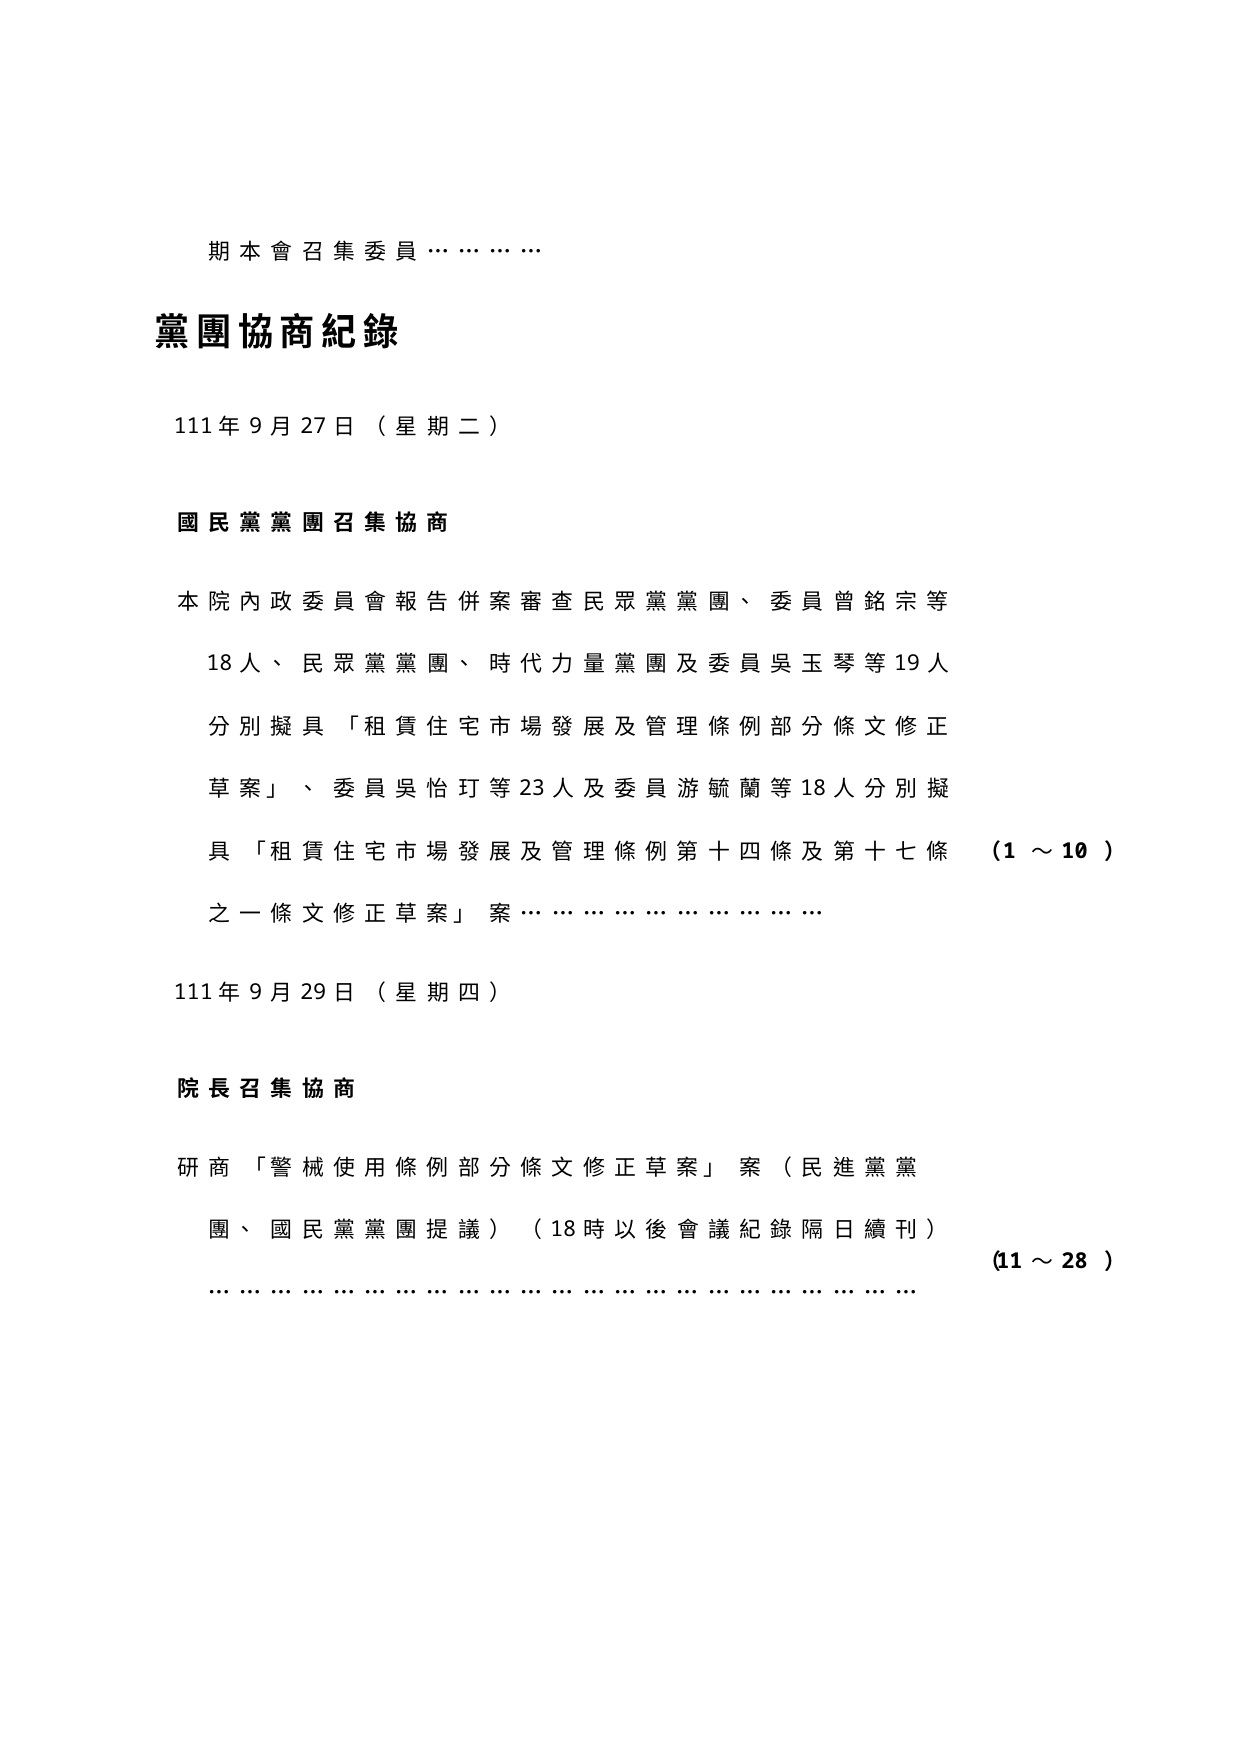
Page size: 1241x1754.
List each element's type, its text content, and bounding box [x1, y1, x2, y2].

table_cell 1 [986, 568, 1023, 943]
table_cell ） [1091, 219, 1108, 281]
table_cell 111年9月27日（星期二） [150, 377, 1108, 473]
table_cell （ [967, 568, 986, 943]
table_cell 國民黨黨團召集協商 [150, 473, 1108, 568]
table_cell [1023, 219, 1053, 281]
table_cell 本院內政委員會報告併案審查民眾黨黨團、委員曾銘宗等18人、民眾黨黨團、時代力量黨團及委員吳玉琴等19人分別擬具「租賃住宅市場發展及管理條例部分條文修正草案」、委員吳怡玎等23人及委員游毓蘭等18人分別擬具「租賃住宅市場發展及管理條例第十四條及第十七條之一條文修正草案」案………………………… [150, 568, 967, 943]
table_cell 10 [1053, 568, 1091, 943]
table_cell ） [1091, 1135, 1108, 1322]
table_cell [1053, 219, 1091, 281]
table_cell ～ [1023, 1135, 1053, 1322]
table_cell 28 [1053, 1135, 1091, 1322]
table_cell ～ [1023, 568, 1053, 943]
table_cell ） [1091, 568, 1108, 943]
table_cell 11 [986, 1135, 1023, 1322]
table_cell 院長召集協商 [150, 1039, 1108, 1134]
table_cell 15 [986, 219, 1023, 281]
table_cell （ [967, 1135, 986, 1322]
table_cell （ [967, 219, 986, 281]
table_cell 黨團協商紀錄 [150, 281, 1108, 377]
table_cell 研商「警械使用條例部分條文修正草案」案（民進黨黨團、國民黨黨團提議）（18時以後會議紀錄隔日續刊）…………………………………………………………… [150, 1135, 967, 1322]
table_cell 111年9月29日（星期四） [150, 943, 1108, 1039]
table_cell 期本會召集委員………… [150, 219, 967, 281]
